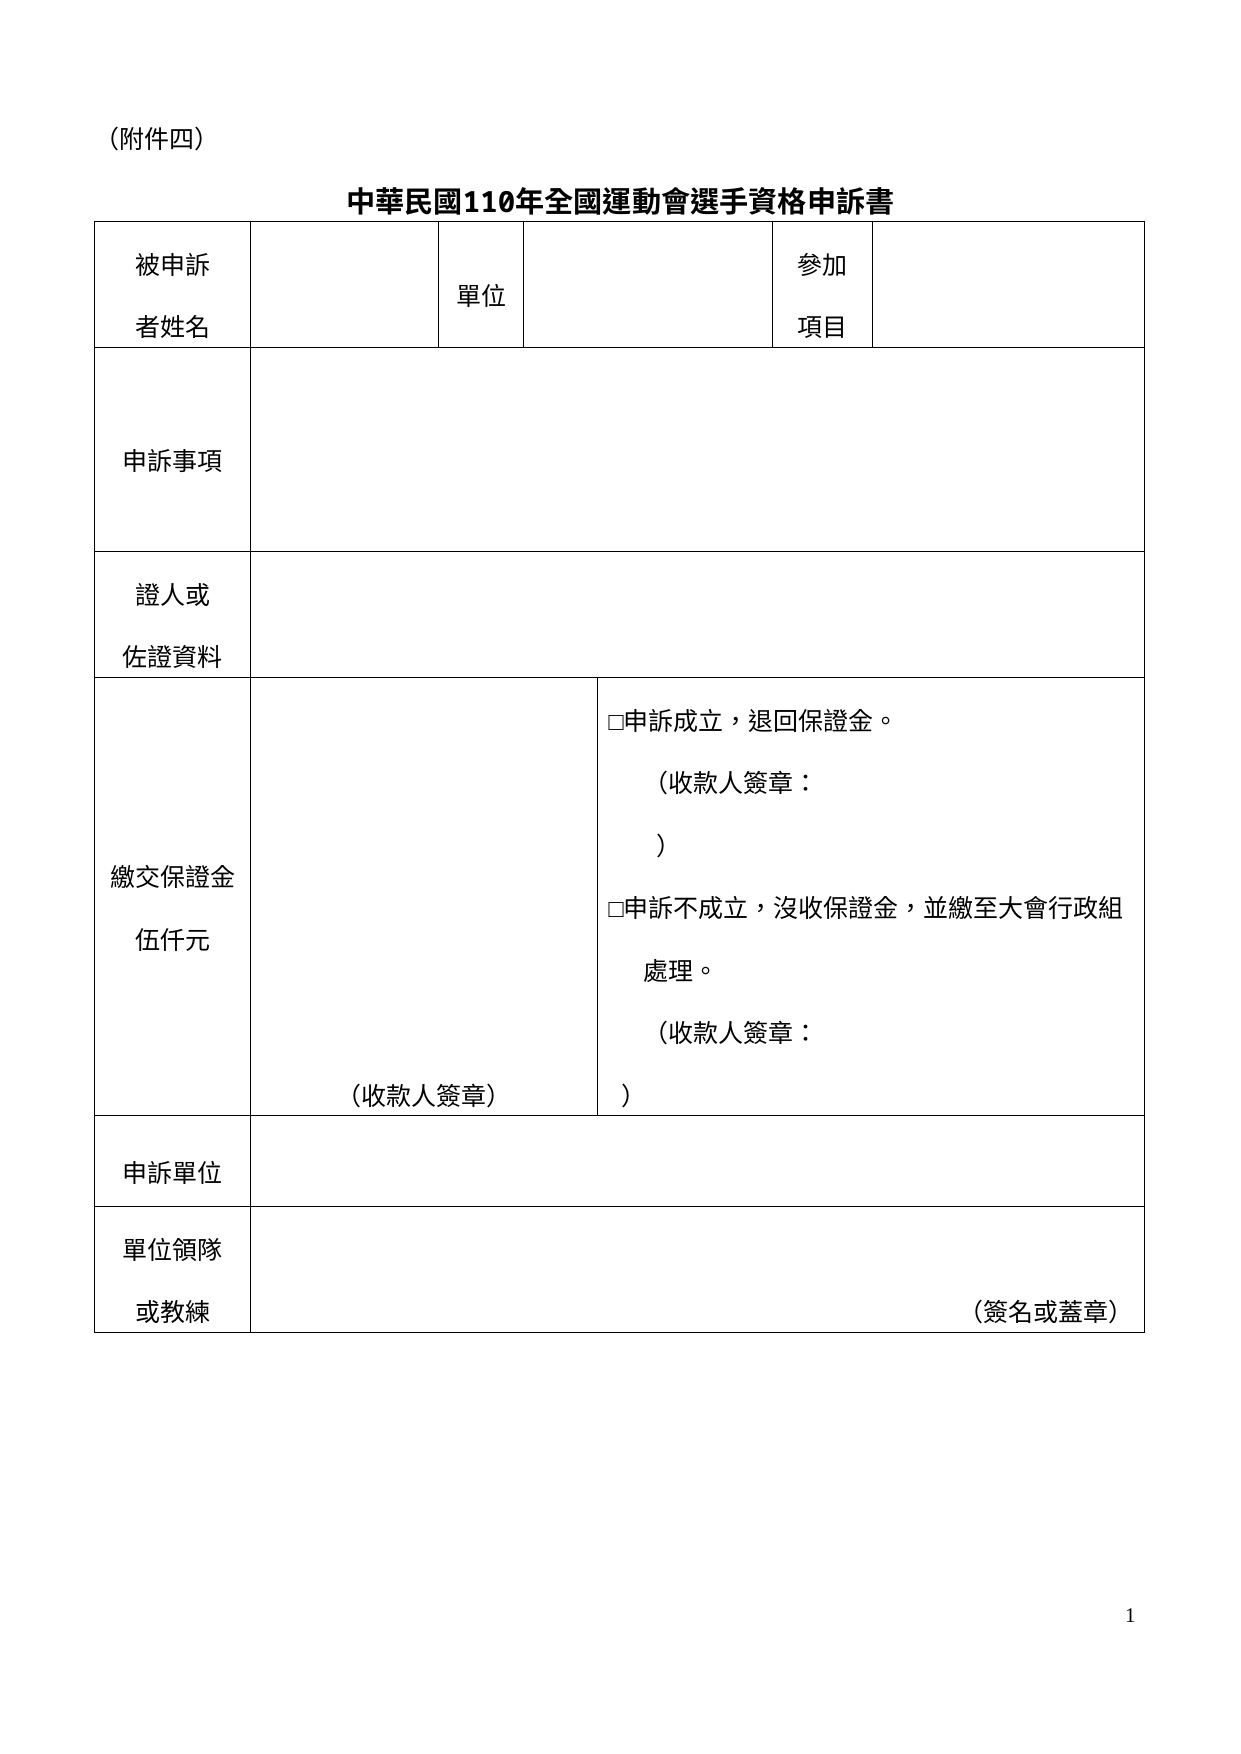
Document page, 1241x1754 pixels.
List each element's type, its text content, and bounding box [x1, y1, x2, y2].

table_cell 證人或 佐證資料 [95, 552, 250, 677]
table_header [524, 222, 772, 347]
table_cell [251, 348, 1144, 551]
text 中華民國110年全國運動會選手資格申訴書 [94, 158, 1146, 221]
table_cell □申訴成立，退回保證金。 （收款人簽章： ） □申訴不成立，沒收保證金，並繳至大會行政組處理。 （收款人簽章： ） [598, 678, 1144, 1115]
table_header 單位 [439, 222, 523, 347]
table_cell （簽名或蓋章） [251, 1207, 1144, 1332]
table_header 參加 項目 [773, 222, 872, 347]
table_cell （收款人簽章） [251, 678, 597, 1115]
list （附件四） [94, 96, 1132, 158]
table_cell 申訴事項 [95, 348, 250, 551]
table_cell [251, 552, 1144, 677]
table_cell 繳交保證金 伍仟元 [95, 678, 250, 1115]
table_header [251, 222, 438, 347]
table_cell 單位領隊 或教練 [95, 1207, 250, 1332]
table_header 被申訴 者姓名 [95, 222, 250, 347]
table_header [873, 222, 1144, 347]
table_cell 申訴單位 [95, 1116, 250, 1206]
table_cell [251, 1116, 1144, 1206]
